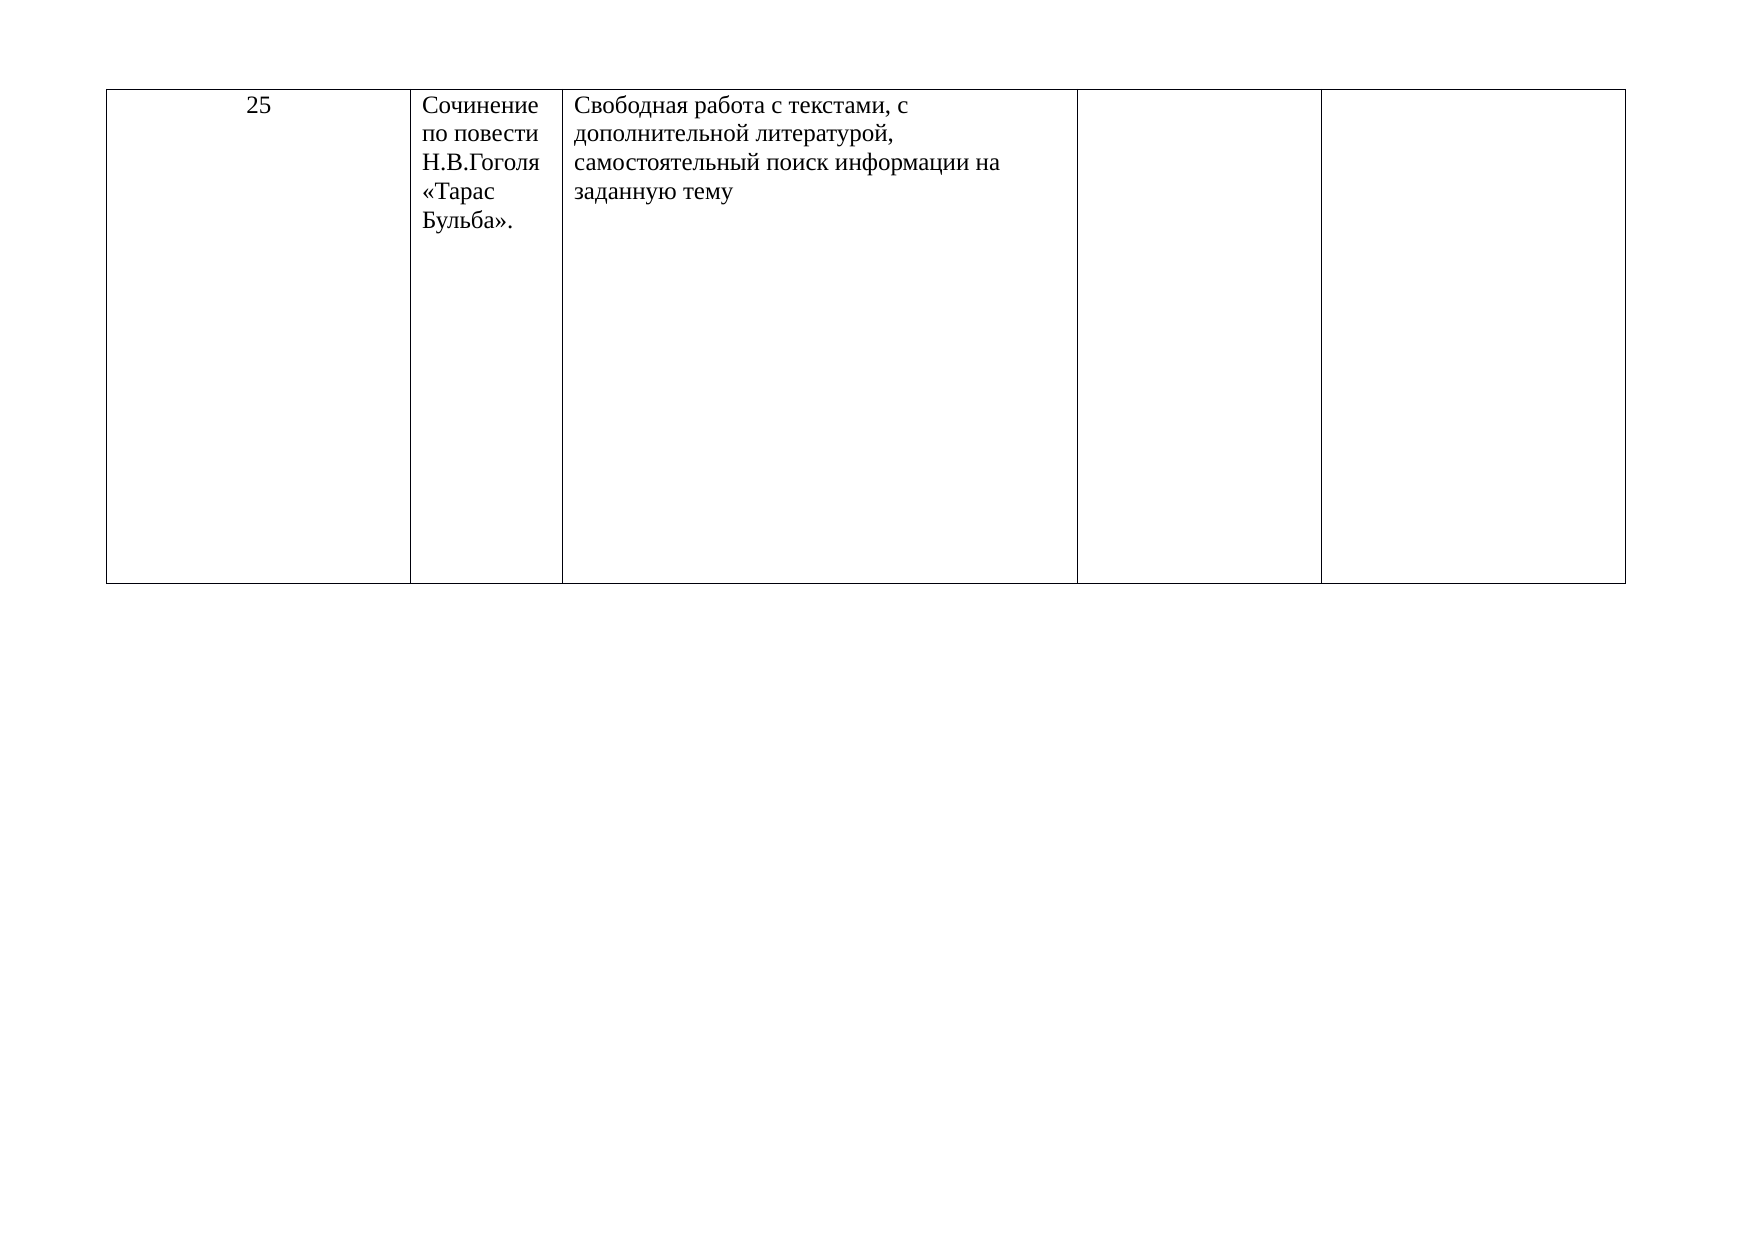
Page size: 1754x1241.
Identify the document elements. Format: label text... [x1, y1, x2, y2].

table_cell [1322, 90, 1625, 583]
table_cell Свободная работа с текстами, с дополнительной литературой, самостоятельный поиск информации на заданную тему [563, 90, 1077, 583]
table_cell Сочинение по повести Н.В.Гоголя «Тарас Бульба». [411, 90, 562, 583]
table_cell 25 [107, 90, 410, 583]
table_cell [1078, 90, 1321, 583]
